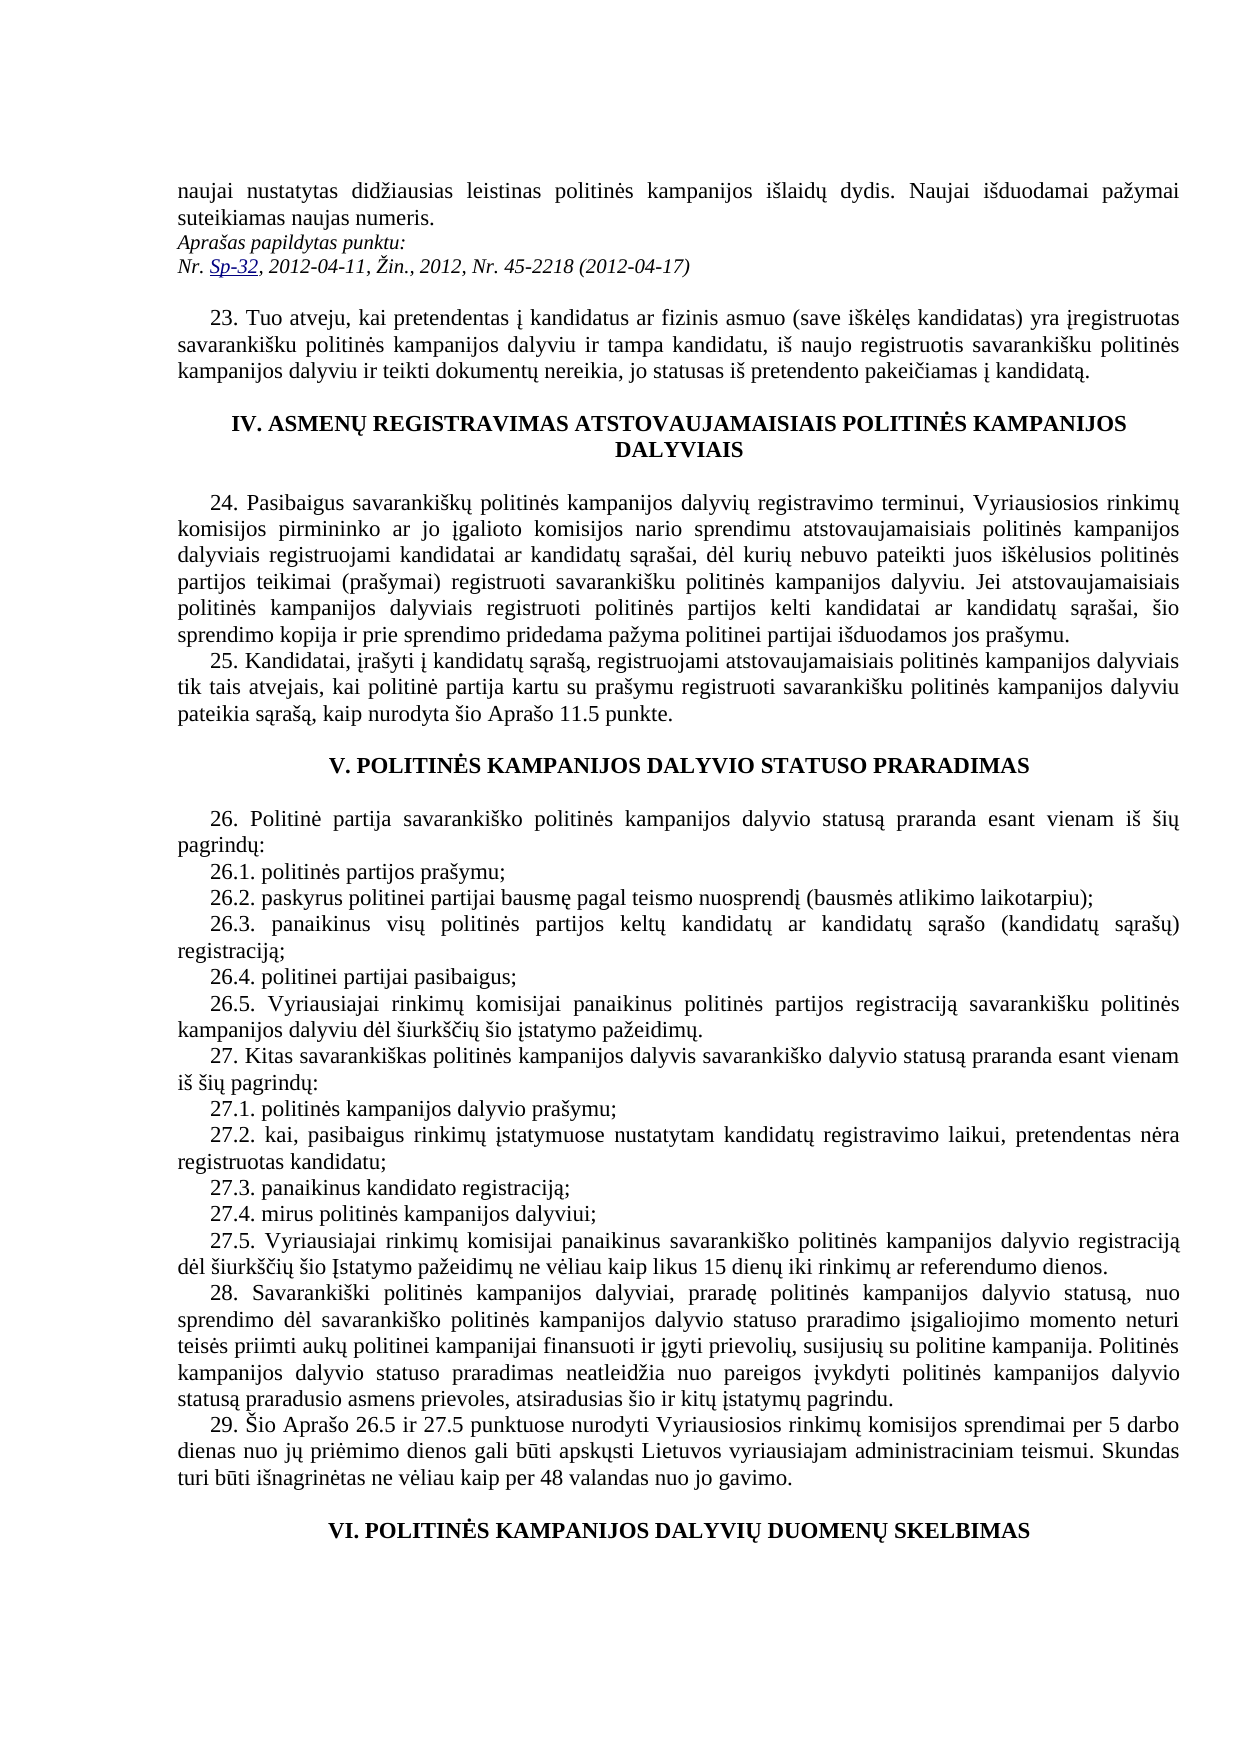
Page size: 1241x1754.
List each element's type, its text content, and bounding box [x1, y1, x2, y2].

text Aprašas papildytas punktu: [177, 230, 1181, 254]
text 23. Tuo atveju, kai pretendentas į kandidatus ar fizinis asmuo (save iškėlęs kandidatas) yra įregistruotas savarankišku politinės kampanijos dalyviu ir tampa kandidatu, iš naujo registruotis savarankišku politinės kampanijos dalyviu ir teikti dokumentų nereikia, jo statusas iš pretendento pakeičiamas į kandidatą. [177, 304, 1181, 383]
text 27.5. Vyriausiajai rinkimų komisijai panaikinus savarankiško politinės kampanijos dalyvio registraciją dėl šiurkščių šio Įstatymo pažeidimų ne vėliau kaip likus 15 dienų iki rinkimų ar referendumo dienos. [177, 1227, 1181, 1279]
text naujai nustatytas didžiausias leistinas politinės kampanijos išlaidų dydis. Naujai išduodamai pažymai suteikiamas naujas numeris. [177, 177, 1181, 230]
text 24. Pasibaigus savarankiškų politinės kampanijos dalyvių registravimo terminui, Vyriausiosios rinkimų komisijos pirmininko ar jo įgalioto komisijos nario sprendimu atstovaujamaisiais politinės kampanijos dalyviais registruojami kandidatai ar kandidatų sąrašai, dėl kurių nebuvo pateikti juos iškėlusios politinės partijos teikimai (prašymai) registruoti savarankišku politinės kampanijos dalyviu. Jei atstovaujamaisiais politinės kampanijos dalyviais registruoti politinės partijos kelti kandidatai ar kandidatų sąrašai, šio sprendimo kopija ir prie sprendimo pridedama pažyma politinei partijai išduodamos jos prašymu. [177, 489, 1181, 647]
text 26.5. Vyriausiajai rinkimų komisijai panaikinus politinės partijos registraciją savarankišku politinės kampanijos dalyviu dėl šiurkščių šio įstatymo pažeidimų. [177, 989, 1181, 1042]
text 27.4. mirus politinės kampanijos dalyviui; [177, 1200, 1181, 1227]
text 27. Kitas savarankiškas politinės kampanijos dalyvis savarankiško dalyvio statusą praranda esant vienam iš šių pagrindų: [177, 1042, 1181, 1095]
text 26. Politinė partija savarankiško politinės kampanijos dalyvio statusą praranda esant vienam iš šių pagrindų: [177, 805, 1181, 858]
text Nr. Sp-32, 2012-04-11, Žin., 2012, Nr. 45-2218 (2012-04-17) [177, 254, 1181, 278]
text 27.1. politinės kampanijos dalyvio prašymu; [177, 1095, 1181, 1121]
text 26.4. politinei partijai pasibaigus; [177, 963, 1181, 989]
text 25. Kandidatai, įrašyti į kandidatų sąrašą, registruojami atstovaujamaisiais politinės kampanijos dalyviais tik tais atvejais, kai politinė partija kartu su prašymu registruoti savarankišku politinės kampanijos dalyviu pateikia sąrašą, kaip nurodyta šio Aprašo 11.5 punkte. [177, 647, 1181, 726]
text VI. POLITINĖS KAMPANIJOS DALYVIŲ DUOMENŲ SKELBIMAS [177, 1517, 1181, 1543]
text 26.2. paskyrus politinei partijai bausmę pagal teismo nuosprendį (bausmės atlikimo laikotarpiu); [177, 884, 1181, 911]
text 27.3. panaikinus kandidato registraciją; [177, 1174, 1181, 1200]
text 29. Šio Aprašo 26.5 ir 27.5 punktuose nurodyti Vyriausiosios rinkimų komisijos sprendimai per 5 darbo dienas nuo jų priėmimo dienos gali būti apskųsti Lietuvos vyriausiajam administraciniam teismui. Skundas turi būti išnagrinėtas ne vėliau kaip per 48 valandas nuo jo gavimo. [177, 1411, 1181, 1490]
text 28. Savarankiški politinės kampanijos dalyviai, praradę politinės kampanijos dalyvio statusą, nuo sprendimo dėl savarankiško politinės kampanijos dalyvio statuso praradimo įsigaliojimo momento neturi teisės priimti aukų politinei kampanijai finansuoti ir įgyti prievolių, susijusių su politine kampanija. Politinės kampanijos dalyvio statuso praradimas neatleidžia nuo pareigos įvykdyti politinės kampanijos dalyvio statusą praradusio asmens prievoles, atsiradusias šio ir kitų įstatymų pagrindu. [177, 1279, 1181, 1411]
text 26.3. panaikinus visų politinės partijos keltų kandidatų ar kandidatų sąrašo (kandidatų sąrašų) registraciją; [177, 911, 1181, 963]
text 26.1. politinės partijos prašymu; [177, 858, 1181, 884]
text V. POLITINĖS KAMPANIJOS DALYVIO STATUSO PRARADIMAS [177, 752, 1181, 779]
text 27.2. kai, pasibaigus rinkimų įstatymuose nustatytam kandidatų registravimo laikui, pretendentas nėra registruotas kandidatu; [177, 1121, 1181, 1174]
text IV. ASMENŲ REGISTRAVIMAS ATSTOVAUJAMAISIAIS POLITINĖS KAMPANIJOS DALYVIAIS [177, 410, 1181, 462]
